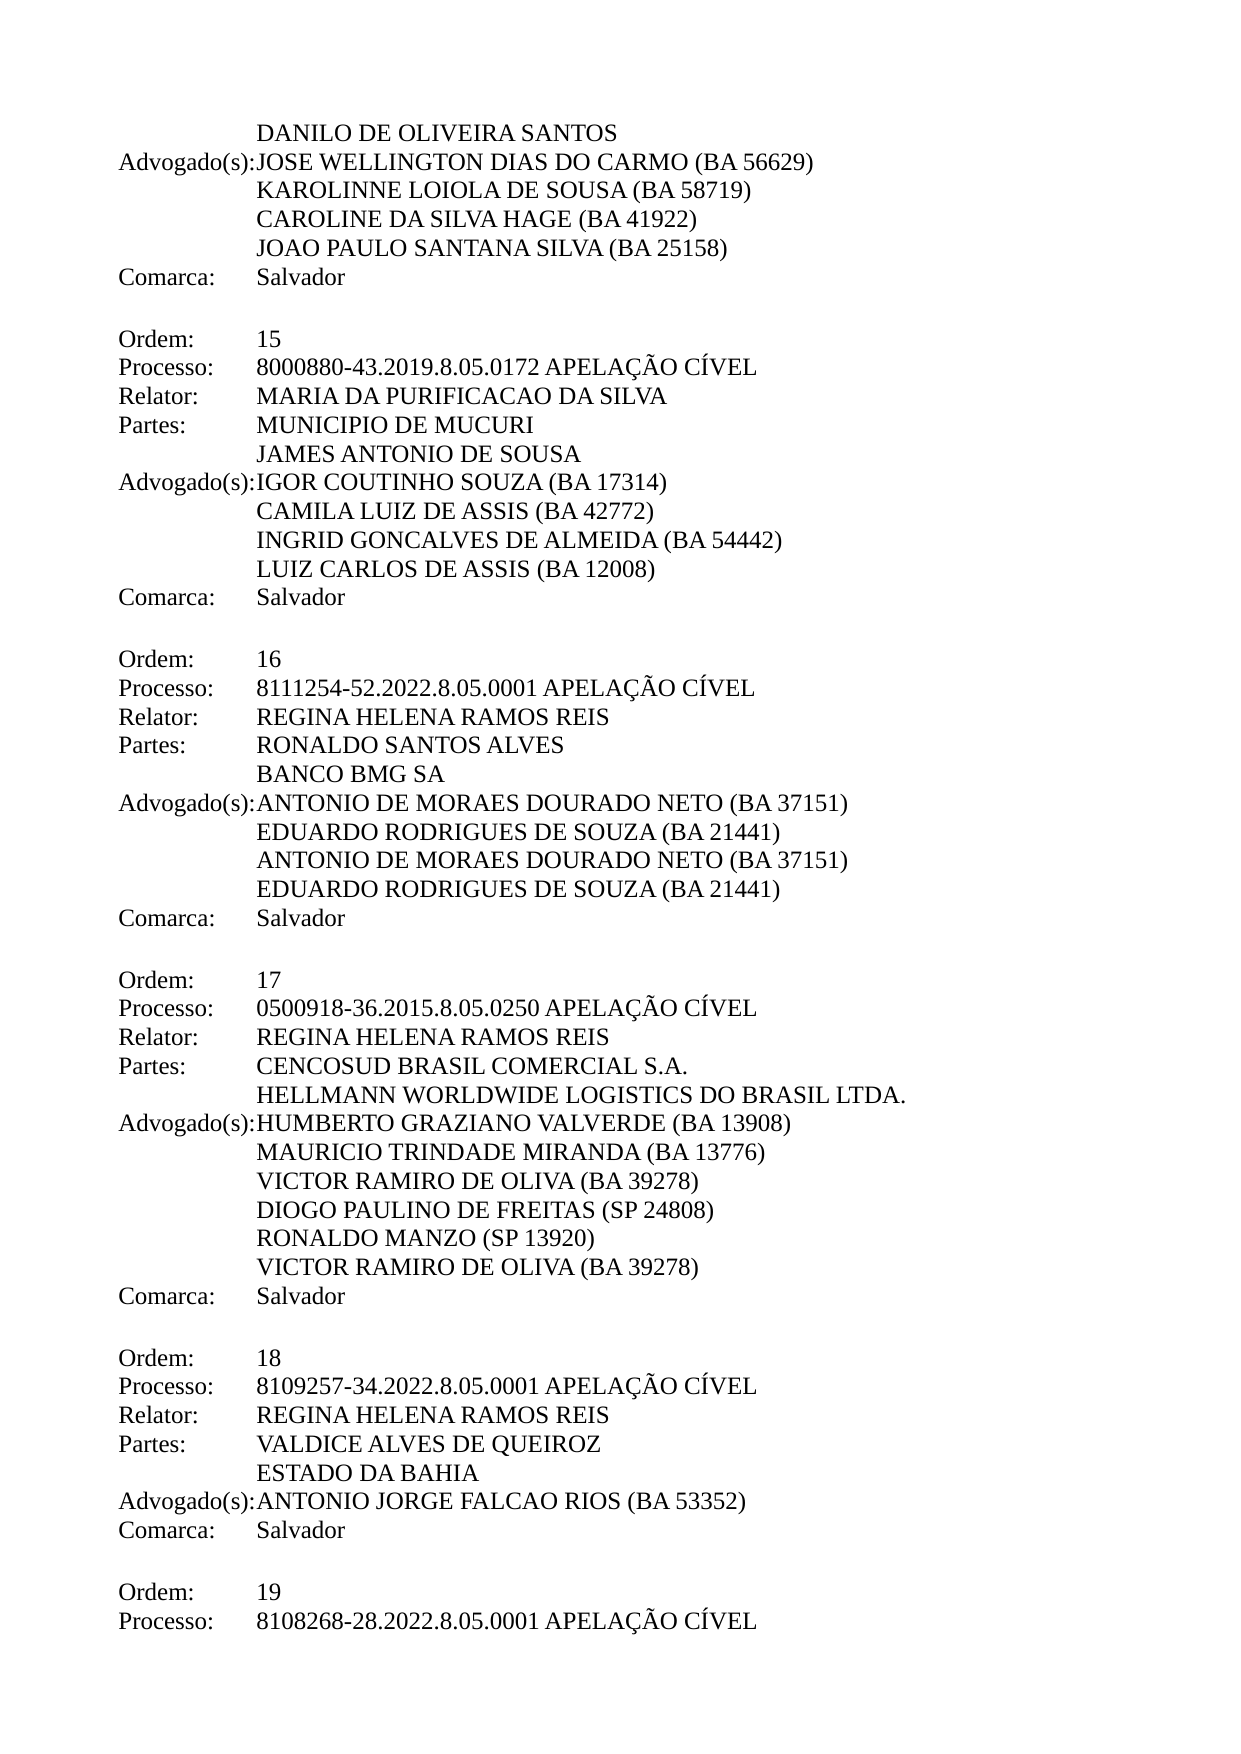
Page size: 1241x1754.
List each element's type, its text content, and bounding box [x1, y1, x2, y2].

table_header Ordem: [118, 965, 256, 993]
table_cell [118, 118, 256, 147]
table_cell HELLMANN WORLDWIDE LOGISTICS DO BRASIL LTDA. [256, 1080, 912, 1108]
table_cell Processo: [118, 994, 256, 1022]
table_cell 0500918-36.2015.8.05.0250 APELAÇÃO CÍVEL [256, 994, 912, 1022]
table_cell RONALDO SANTOS ALVES [256, 730, 853, 759]
table_cell CENCOSUD BRASIL COMERCIAL S.A. [256, 1051, 912, 1080]
table_header Ordem: [118, 1577, 256, 1606]
table_cell INGRID GONCALVES DE ALMEIDA (BA 54442) [256, 525, 790, 554]
table_cell Salvador [256, 1515, 761, 1544]
table_cell VALDICE ALVES DE QUEIROZ [256, 1429, 761, 1458]
table_cell [118, 1137, 256, 1166]
table_cell [118, 204, 256, 233]
table_cell Advogado(s): [118, 468, 256, 496]
table_cell Processo: [118, 673, 256, 702]
table_cell [118, 1080, 256, 1108]
table_cell Comarca: [118, 903, 256, 932]
table_cell VICTOR RAMIRO DE OLIVA (BA 39278) [256, 1252, 912, 1281]
table_cell [118, 554, 256, 582]
table_cell BANCO BMG SA [256, 759, 853, 788]
table_header Ordem: [118, 1343, 256, 1371]
table_cell Salvador [256, 903, 853, 932]
table_header 16 [256, 644, 853, 673]
table_cell ANTONIO DE MORAES DOURADO NETO (BA 37151) [256, 845, 853, 874]
table_cell Salvador [256, 1281, 912, 1310]
table_cell JOSE WELLINGTON DIAS DO CARMO (BA 56629) [256, 147, 819, 176]
table_cell JOAO PAULO SANTANA SILVA (BA 25158) [256, 233, 819, 262]
table_cell REGINA HELENA RAMOS REIS [256, 1022, 912, 1051]
table_cell JAMES ANTONIO DE SOUSA [256, 439, 790, 467]
table_cell Relator: [118, 1400, 256, 1429]
table_header Ordem: [118, 644, 256, 673]
table_cell ANTONIO DE MORAES DOURADO NETO (BA 37151) [256, 788, 853, 817]
table_header Ordem: [118, 324, 256, 352]
table_cell Partes: [118, 410, 256, 439]
table_cell [118, 233, 256, 262]
table_cell REGINA HELENA RAMOS REIS [256, 1400, 761, 1429]
table_cell VICTOR RAMIRO DE OLIVA (BA 39278) [256, 1166, 912, 1195]
table_cell Processo: [118, 353, 256, 381]
table_cell 8111254-52.2022.8.05.0001 APELAÇÃO CÍVEL [256, 673, 853, 702]
table_cell Comarca: [118, 262, 256, 291]
table_cell Processo: [118, 1606, 256, 1634]
table_cell REGINA HELENA RAMOS REIS [256, 702, 853, 730]
table_cell Processo: [118, 1371, 256, 1400]
table_cell [118, 845, 256, 874]
table_cell Partes: [118, 1429, 256, 1458]
table_cell Advogado(s): [118, 788, 256, 817]
table_cell Comarca: [118, 583, 256, 611]
table_cell Salvador [256, 583, 790, 611]
table_cell [118, 1166, 256, 1195]
table_cell [118, 525, 256, 554]
table_cell [118, 817, 256, 845]
table_header 18 [256, 1343, 761, 1371]
table_cell Partes: [118, 1051, 256, 1080]
table_cell CAROLINE DA SILVA HAGE (BA 41922) [256, 204, 819, 233]
table_cell LUIZ CARLOS DE ASSIS (BA 12008) [256, 554, 790, 582]
table_cell [118, 874, 256, 903]
table_cell ESTADO DA BAHIA [256, 1458, 761, 1486]
table_cell Comarca: [118, 1515, 256, 1544]
table_cell [118, 496, 256, 525]
table_cell [118, 1252, 256, 1281]
table_cell [118, 1224, 256, 1252]
table_cell 8108268-28.2022.8.05.0001 APELAÇÃO CÍVEL [256, 1606, 761, 1634]
table_cell KAROLINNE LOIOLA DE SOUSA (BA 58719) [256, 176, 819, 204]
table_cell Advogado(s): [118, 1109, 256, 1137]
table_cell [118, 176, 256, 204]
table_cell Comarca: [118, 1281, 256, 1310]
table_cell [118, 1458, 256, 1486]
table_cell [118, 759, 256, 788]
table_cell 8000880-43.2019.8.05.0172 APELAÇÃO CÍVEL [256, 353, 790, 381]
table_cell EDUARDO RODRIGUES DE SOUZA (BA 21441) [256, 874, 853, 903]
table_cell Relator: [118, 702, 256, 730]
table_cell DIOGO PAULINO DE FREITAS (SP 24808) [256, 1195, 912, 1223]
table_header 19 [256, 1577, 761, 1606]
table_cell EDUARDO RODRIGUES DE SOUZA (BA 21441) [256, 817, 853, 845]
table_header 15 [256, 324, 790, 352]
table_cell [118, 439, 256, 467]
table_cell Partes: [118, 730, 256, 759]
table_cell Salvador [256, 262, 819, 291]
table_cell Advogado(s): [118, 1486, 256, 1515]
table_cell Advogado(s): [118, 147, 256, 176]
table_header 17 [256, 965, 912, 993]
table_cell IGOR COUTINHO SOUZA (BA 17314) [256, 468, 790, 496]
table_cell MUNICIPIO DE MUCURI [256, 410, 790, 439]
table_cell MAURICIO TRINDADE MIRANDA (BA 13776) [256, 1137, 912, 1166]
table_cell ANTONIO JORGE FALCAO RIOS (BA 53352) [256, 1486, 761, 1515]
table_cell Relator: [118, 1022, 256, 1051]
table_cell 8109257-34.2022.8.05.0001 APELAÇÃO CÍVEL [256, 1371, 761, 1400]
table_cell HUMBERTO GRAZIANO VALVERDE (BA 13908) [256, 1109, 912, 1137]
table_cell MARIA DA PURIFICACAO DA SILVA [256, 381, 790, 410]
table_cell RONALDO MANZO (SP 13920) [256, 1224, 912, 1252]
table_cell CAMILA LUIZ DE ASSIS (BA 42772) [256, 496, 790, 525]
table_cell Relator: [118, 381, 256, 410]
table_cell [118, 1195, 256, 1223]
table_cell DANILO DE OLIVEIRA SANTOS [256, 118, 819, 147]
